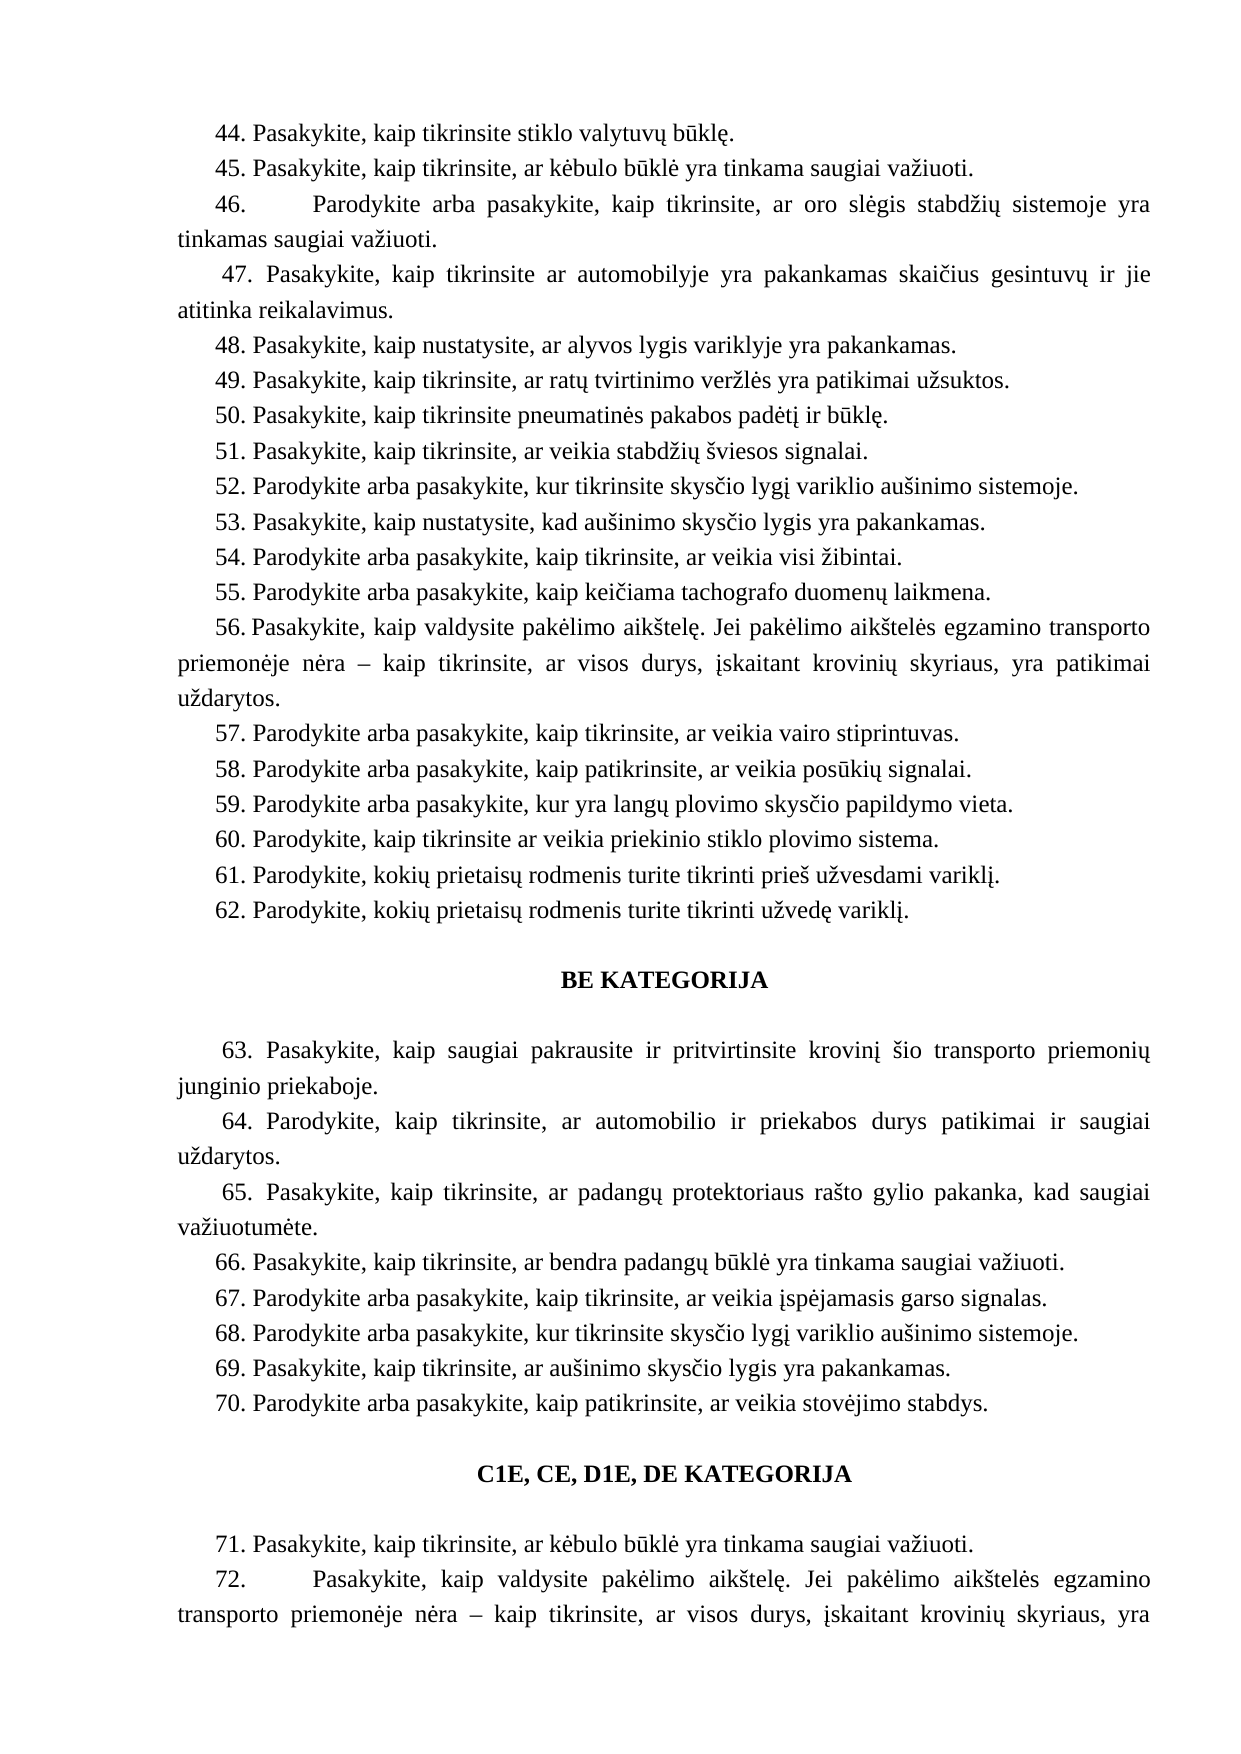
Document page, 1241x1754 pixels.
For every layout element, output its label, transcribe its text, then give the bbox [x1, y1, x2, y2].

text 54. Parodykite arba pasakykite, kaip tikrinsite, ar veikia visi žibintai. [215, 542, 1152, 571]
text 68. Parodykite arba pasakykite, kur tikrinsite skysčio lygį variklio aušinimo sistemoje. [215, 1318, 1152, 1347]
text 69. Pasakykite, kaip tikrinsite, ar aušinimo skysčio lygis yra pakankamas. [215, 1353, 1152, 1382]
text 46. Parodykite arba pasakykite, kaip tikrinsite, ar oro slėgis stabdžių sistemoje yra tinkamas saugiai važiuoti. [177, 189, 1152, 253]
text 52. Parodykite arba pasakykite, kur tikrinsite skysčio lygį variklio aušinimo sistemoje. [215, 471, 1152, 500]
text 67. Parodykite arba pasakykite, kaip tikrinsite, ar veikia įspėjamasis garso signalas. [215, 1283, 1152, 1311]
text 49. Pasakykite, kaip tikrinsite, ar ratų tvirtinimo veržlės yra patikimai užsuktos. [215, 365, 1152, 394]
text 65. Pasakykite, kaip tikrinsite, ar padangų protektoriaus rašto gylio pakanka, kad saugiai važiuotumėte. [177, 1177, 1152, 1241]
text 64. Parodykite, kaip tikrinsite, ar automobilio ir priekabos durys patikimai ir saugiai uždarytos. [177, 1106, 1152, 1170]
text 53. Pasakykite, kaip nustatysite, kad aušinimo skysčio lygis yra pakankamas. [215, 507, 1152, 535]
text 58. Parodykite arba pasakykite, kaip patikrinsite, ar veikia posūkių signalai. [215, 754, 1152, 782]
text 57. Parodykite arba pasakykite, kaip tikrinsite, ar veikia vairo stiprintuvas. [215, 718, 1152, 747]
text 71. Pasakykite, kaip tikrinsite, ar kėbulo būklė yra tinkama saugiai važiuoti. [215, 1529, 1152, 1558]
text 50. Pasakykite, kaip tikrinsite pneumatinės pakabos padėtį ir būklę. [215, 401, 1152, 429]
text 62. Parodykite, kokių prietaisų rodmenis turite tikrinti užvedę variklį. [215, 895, 1152, 924]
text 59. Parodykite arba pasakykite, kur yra langų plovimo skysčio papildymo vieta. [215, 789, 1152, 818]
text 63. Pasakykite, kaip saugiai pakrausite ir pritvirtinsite krovinį šio transporto priemonių junginio priekaboje. [177, 1035, 1152, 1099]
text 47. Pasakykite, kaip tikrinsite ar automobilyje yra pakankamas skaičius gesintuvų ir jie atitinka reikalavimus. [177, 259, 1152, 323]
text 61. Parodykite, kokių prietaisų rodmenis turite tikrinti prieš užvesdami variklį. [215, 860, 1152, 888]
text 56. Pasakykite, kaip valdysite pakėlimo aikštelę. Jei pakėlimo aikštelės egzamino transporto priemonėje nėra – kaip tikrinsite, ar visos durys, įskaitant krovinių skyriaus, yra patikimai uždarytos. [177, 612, 1152, 712]
text C1E, CE, D1E, DE KATEGORIJA [177, 1459, 1152, 1488]
text 55. Parodykite arba pasakykite, kaip keičiama tachografo duomenų laikmena. [215, 577, 1152, 606]
text 51. Pasakykite, kaip tikrinsite, ar veikia stabdžių šviesos signalai. [215, 436, 1152, 465]
text 44. Pasakykite, kaip tikrinsite stiklo valytuvų būklę. [215, 118, 1152, 147]
text 45. Pasakykite, kaip tikrinsite, ar kėbulo būklė yra tinkama saugiai važiuoti. [215, 153, 1152, 182]
text 70. Parodykite arba pasakykite, kaip patikrinsite, ar veikia stovėjimo stabdys. [215, 1388, 1152, 1417]
text 66. Pasakykite, kaip tikrinsite, ar bendra padangų būklė yra tinkama saugiai važiuoti. [215, 1247, 1152, 1276]
text BE KATEGORIJA [177, 966, 1152, 994]
text 60. Parodykite, kaip tikrinsite ar veikia priekinio stiklo plovimo sistema. [215, 824, 1152, 853]
text 72. Pasakykite, kaip valdysite pakėlimo aikštelę. Jei pakėlimo aikštelės egzamino transporto priemonėje nėra – kaip tikrinsite, ar visos durys, įskaitant krovinių skyriaus, yra [177, 1564, 1152, 1628]
text 48. Pasakykite, kaip nustatysite, ar alyvos lygis variklyje yra pakankamas. [215, 330, 1152, 359]
